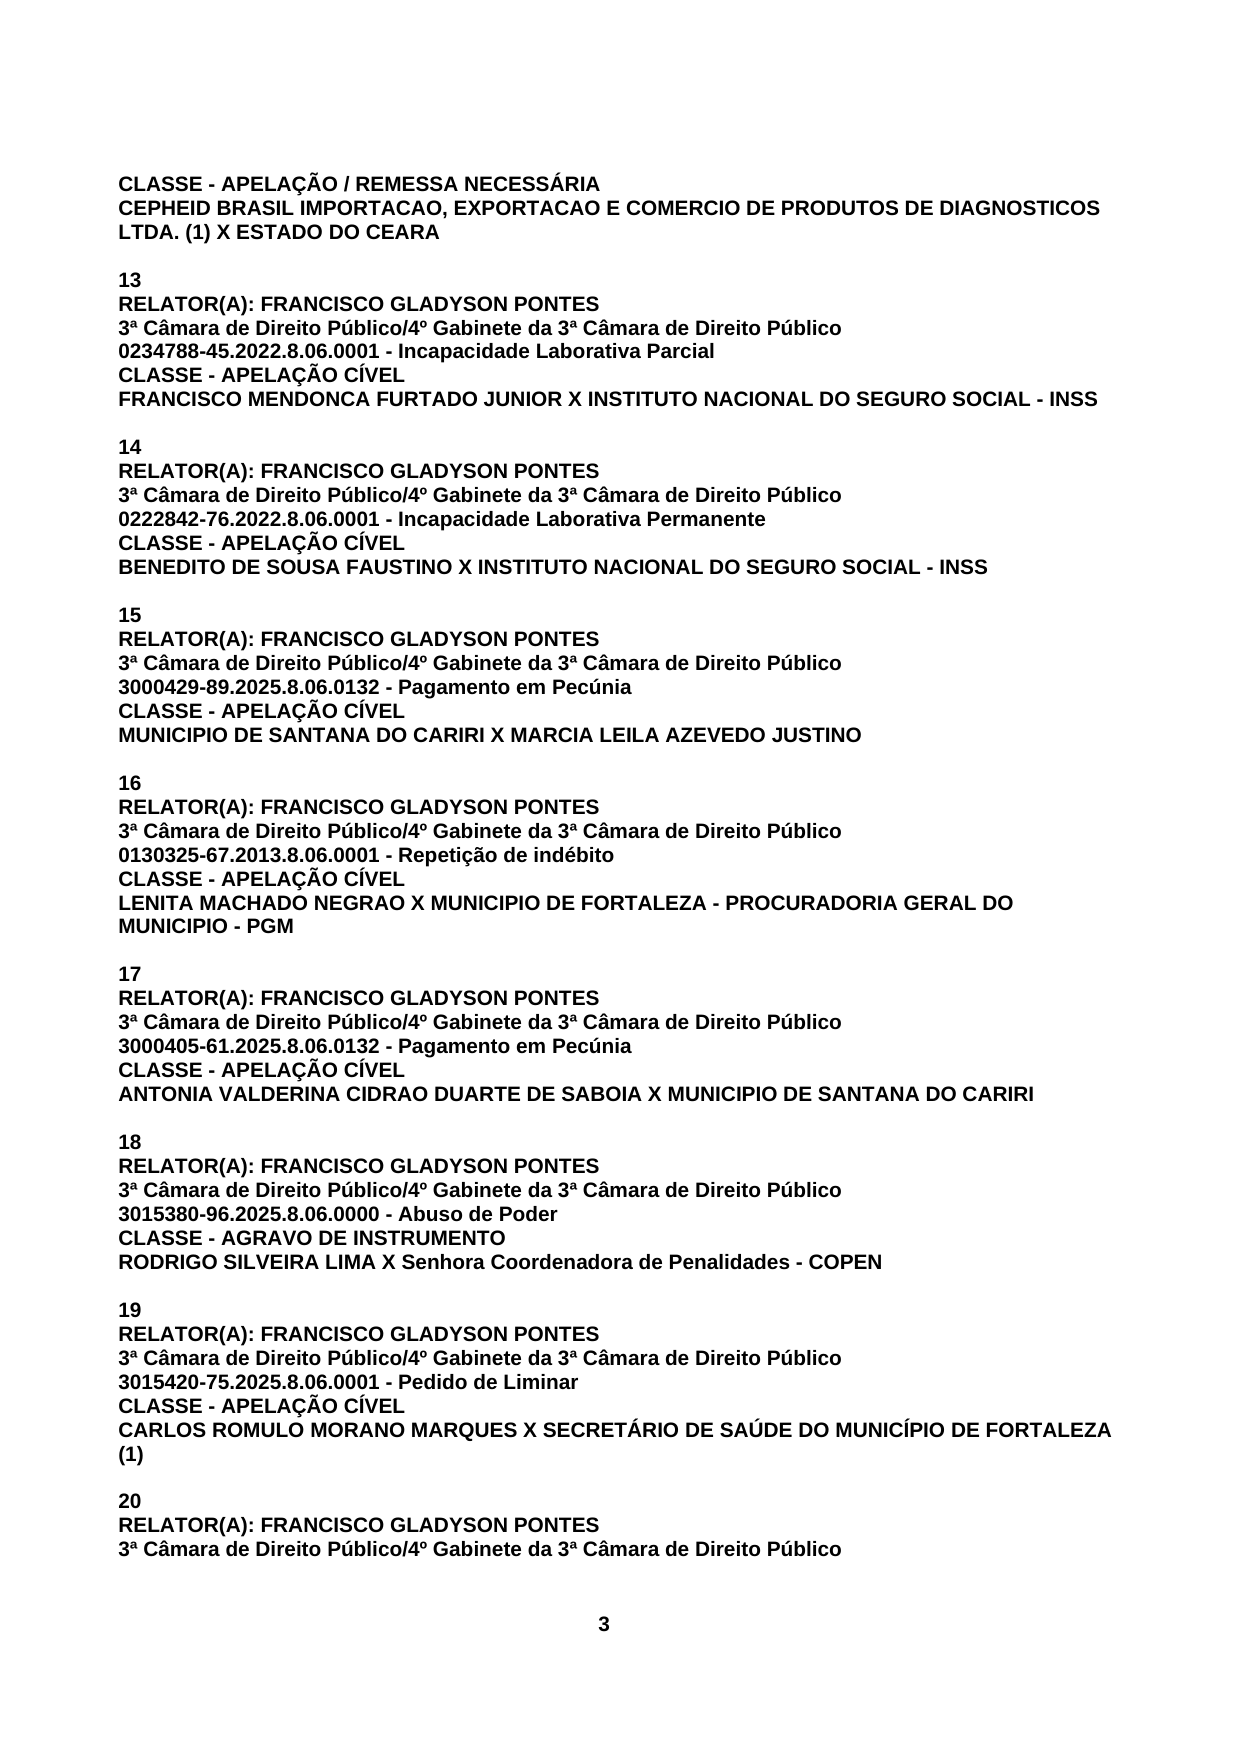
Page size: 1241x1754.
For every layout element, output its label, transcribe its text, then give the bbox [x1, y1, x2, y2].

text 3ª Câmara de Direito Público/4º Gabinete da 3ª Câmara de Direito Público [118, 315, 1122, 339]
text 3ª Câmara de Direito Público/4º Gabinete da 3ª Câmara de Direito Público [118, 1178, 1122, 1202]
text CLASSE - APELAÇÃO CÍVEL [118, 1393, 1122, 1417]
text 3ª Câmara de Direito Público/4º Gabinete da 3ª Câmara de Direito Público [118, 651, 1122, 675]
text BENEDITO DE SOUSA FAUSTINO X INSTITUTO NACIONAL DO SEGURO SOCIAL - INSS [118, 555, 1122, 579]
text CLASSE - APELAÇÃO CÍVEL [118, 1058, 1122, 1082]
text RODRIGO SILVEIRA LIMA X Senhora Coordenadora de Penalidades - COPEN [118, 1250, 1122, 1274]
text 0222842-76.2022.8.06.0001 - Incapacidade Laborativa Permanente [118, 507, 1122, 531]
text 13 [118, 267, 1122, 291]
text ANTONIA VALDERINA CIDRAO DUARTE DE SABOIA X MUNICIPIO DE SANTANA DO CARIRI [118, 1082, 1122, 1106]
text RELATOR(A): FRANCISCO GLADYSON PONTES [118, 986, 1122, 1010]
text 3000405-61.2025.8.06.0132 - Pagamento em Pecúnia [118, 1034, 1122, 1058]
text RELATOR(A): FRANCISCO GLADYSON PONTES [118, 1322, 1122, 1346]
text 3ª Câmara de Direito Público/4º Gabinete da 3ª Câmara de Direito Público [118, 1010, 1122, 1034]
text MUNICIPIO DE SANTANA DO CARIRI X MARCIA LEILA AZEVEDO JUSTINO [118, 723, 1122, 747]
text 17 [118, 962, 1122, 986]
text CARLOS ROMULO MORANO MARQUES X SECRETÁRIO DE SAÚDE DO MUNICÍPIO DE FORTALEZA (1) [118, 1417, 1122, 1465]
text 3000429-89.2025.8.06.0132 - Pagamento em Pecúnia [118, 675, 1122, 699]
text 18 [118, 1130, 1122, 1154]
text CEPHEID BRASIL IMPORTACAO, EXPORTACAO E COMERCIO DE PRODUTOS DE DIAGNOSTICOS LTDA. (1) X ESTADO DO CEARA [118, 196, 1122, 243]
text CLASSE - AGRAVO DE INSTRUMENTO [118, 1226, 1122, 1250]
text 0234788-45.2022.8.06.0001 - Incapacidade Laborativa Parcial [118, 339, 1122, 363]
text 15 [118, 603, 1122, 627]
text RELATOR(A): FRANCISCO GLADYSON PONTES [118, 794, 1122, 818]
text 3ª Câmara de Direito Público/4º Gabinete da 3ª Câmara de Direito Público [118, 1346, 1122, 1369]
text RELATOR(A): FRANCISCO GLADYSON PONTES [118, 291, 1122, 315]
text CLASSE - APELAÇÃO CÍVEL [118, 866, 1122, 890]
text 3ª Câmara de Direito Público/4º Gabinete da 3ª Câmara de Direito Público [118, 818, 1122, 842]
text CLASSE - APELAÇÃO CÍVEL [118, 363, 1122, 387]
text RELATOR(A): FRANCISCO GLADYSON PONTES [118, 459, 1122, 483]
text CLASSE - APELAÇÃO / REMESSA NECESSÁRIA [118, 172, 1122, 196]
text 3015380-96.2025.8.06.0000 - Abuso de Poder [118, 1202, 1122, 1226]
text RELATOR(A): FRANCISCO GLADYSON PONTES [118, 1154, 1122, 1178]
text FRANCISCO MENDONCA FURTADO JUNIOR X INSTITUTO NACIONAL DO SEGURO SOCIAL - INSS [118, 387, 1122, 411]
text CLASSE - APELAÇÃO CÍVEL [118, 699, 1122, 723]
text 20 [118, 1489, 1122, 1513]
text 19 [118, 1298, 1122, 1322]
text CLASSE - APELAÇÃO CÍVEL [118, 531, 1122, 555]
text 3ª Câmara de Direito Público/4º Gabinete da 3ª Câmara de Direito Público [118, 483, 1122, 507]
text 14 [118, 435, 1122, 459]
text LENITA MACHADO NEGRAO X MUNICIPIO DE FORTALEZA - PROCURADORIA GERAL DO MUNICIPIO - PGM [118, 890, 1122, 938]
text RELATOR(A): FRANCISCO GLADYSON PONTES [118, 627, 1122, 651]
text RELATOR(A): FRANCISCO GLADYSON PONTES [118, 1513, 1122, 1537]
text 3ª Câmara de Direito Público/4º Gabinete da 3ª Câmara de Direito Público [118, 1537, 1122, 1561]
text 0130325-67.2013.8.06.0001 - Repetição de indébito [118, 842, 1122, 866]
text 16 [118, 771, 1122, 794]
text 3015420-75.2025.8.06.0001 - Pedido de Liminar [118, 1369, 1122, 1393]
